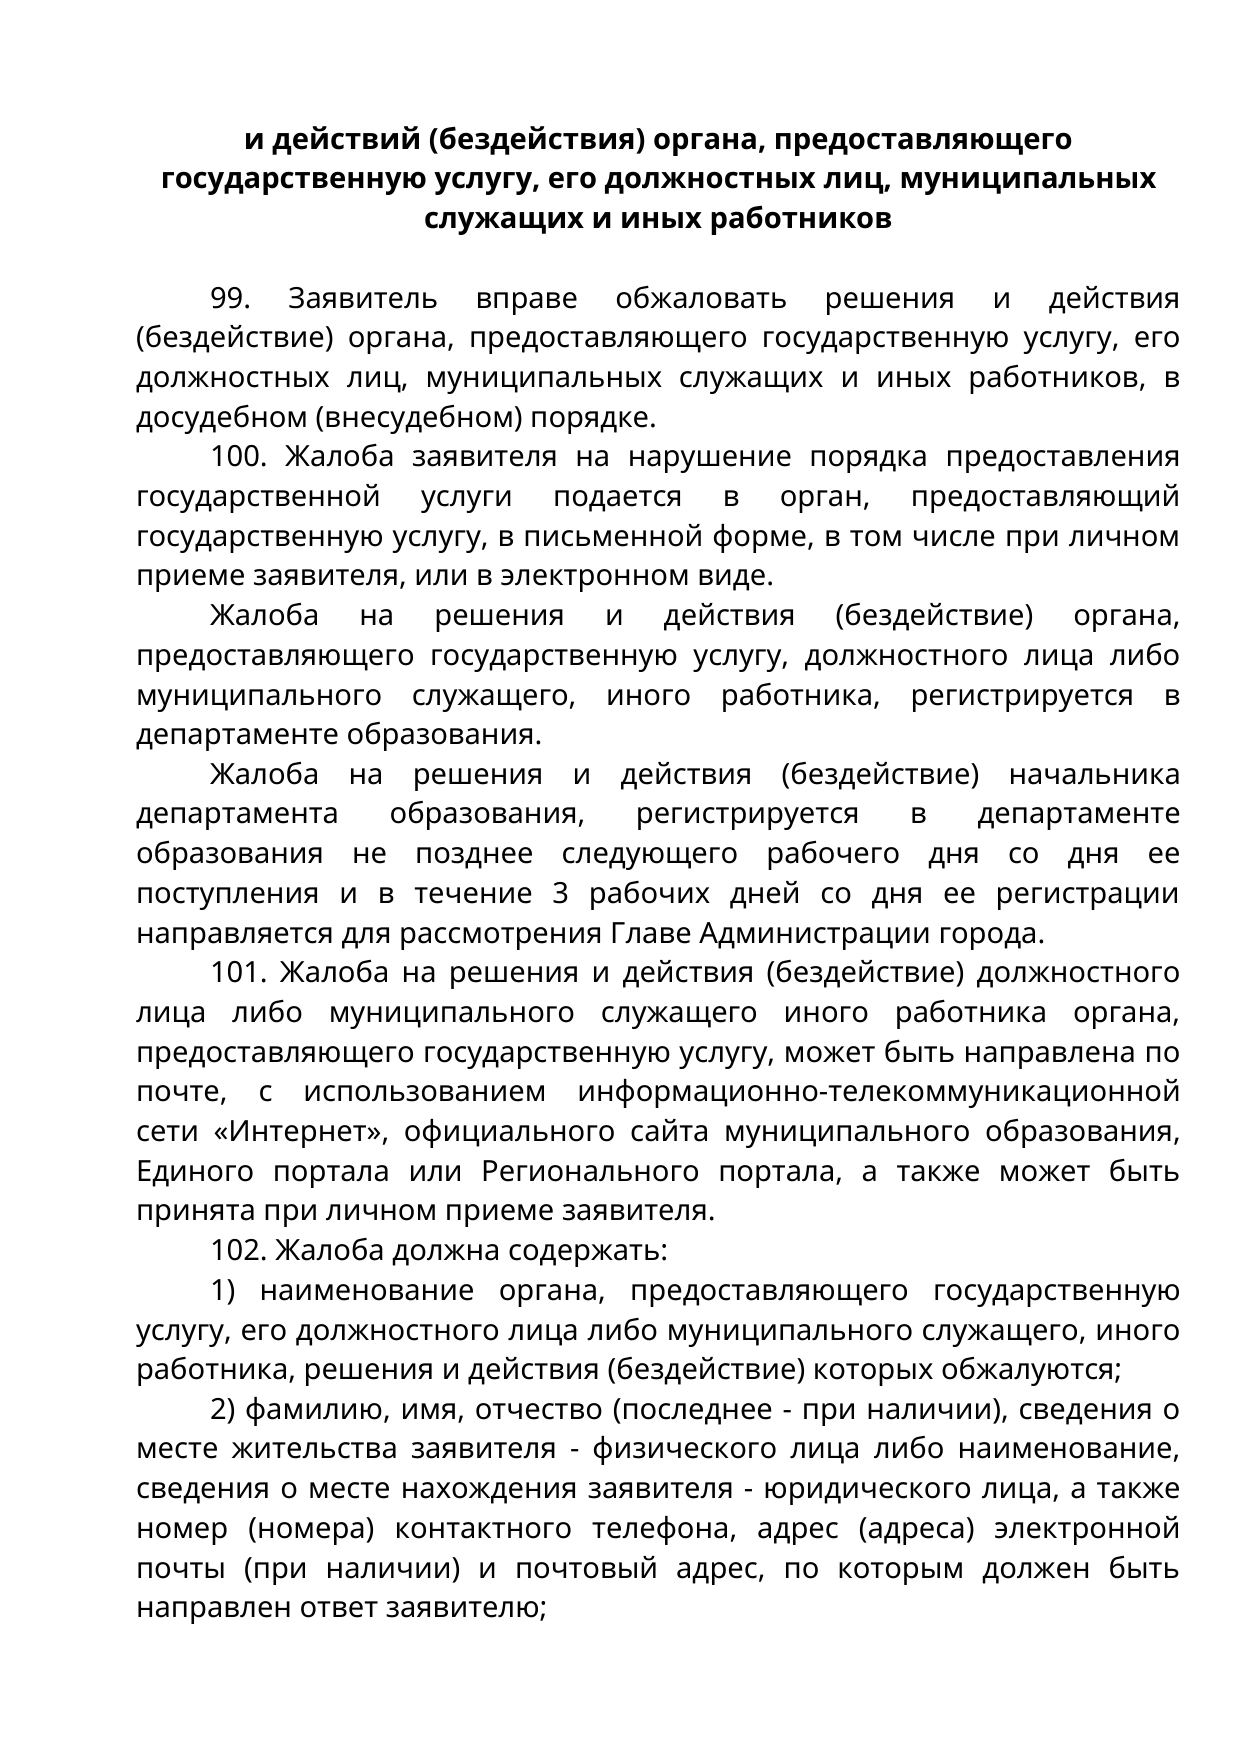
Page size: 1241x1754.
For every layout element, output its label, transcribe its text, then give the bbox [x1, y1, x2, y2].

text 100. Жалоба заявителя на нарушение порядка предоставления государственной услуги подается в орган, предоставляющий государственную услугу, в письменной форме, в том числе при личном приеме заявителя, или в электронном виде. [136, 436, 1181, 594]
text Жалоба на решения и действия (бездействие) органа, предоставляющего государственную услугу, должностного лица либо муниципального служащего, иного работника, регистрируется в департаменте образования. [136, 594, 1181, 753]
text 101. Жалоба на решения и действия (бездействие) должностного лица либо муниципального служащего иного работника органа, предоставляющего государственную услугу, может быть направлена по почте, с использованием информационно-телекоммуникационной сети «Интернет», официального сайта муниципального образования, Единого портала или Регионального портала, а также может быть принята при личном приеме заявителя. [136, 952, 1181, 1229]
text Жалоба на решения и действия (бездействие) начальника департамента образования, регистрируется в департаменте образования не позднее следующего рабочего дня со дня ее поступления и в течение 3 рабочих дней со дня ее регистрации направляется для рассмотрения Главе Администрации города. [136, 753, 1181, 952]
text 99. Заявитель вправе обжаловать решения и действия (бездействие) органа, предоставляющего государственную услугу, его должностных лиц, муниципальных служащих и иных работников, в досудебном (внесудебном) порядке. [136, 277, 1181, 436]
text 2) фамилию, имя, отчество (последнее - при наличии), сведения о месте жительства заявителя - физического лица либо наименование, сведения о месте нахождения заявителя - юридического лица, а также номер (номера) контактного телефона, адрес (адреса) электронной почты (при наличии) и почтовый адрес, по которым должен быть направлен ответ заявителю; [136, 1388, 1181, 1626]
text и действий (бездействия) органа, предоставляющего государственную услугу, его должностных лиц, муниципальных служащих и иных работников [136, 118, 1181, 237]
text 102. Жалоба должна содержать: [136, 1229, 1181, 1269]
text 1) наименование органа, предоставляющего государственную услугу, его должностного лица либо муниципального служащего, иного работника, решения и действия (бездействие) которых обжалуются; [136, 1269, 1181, 1388]
